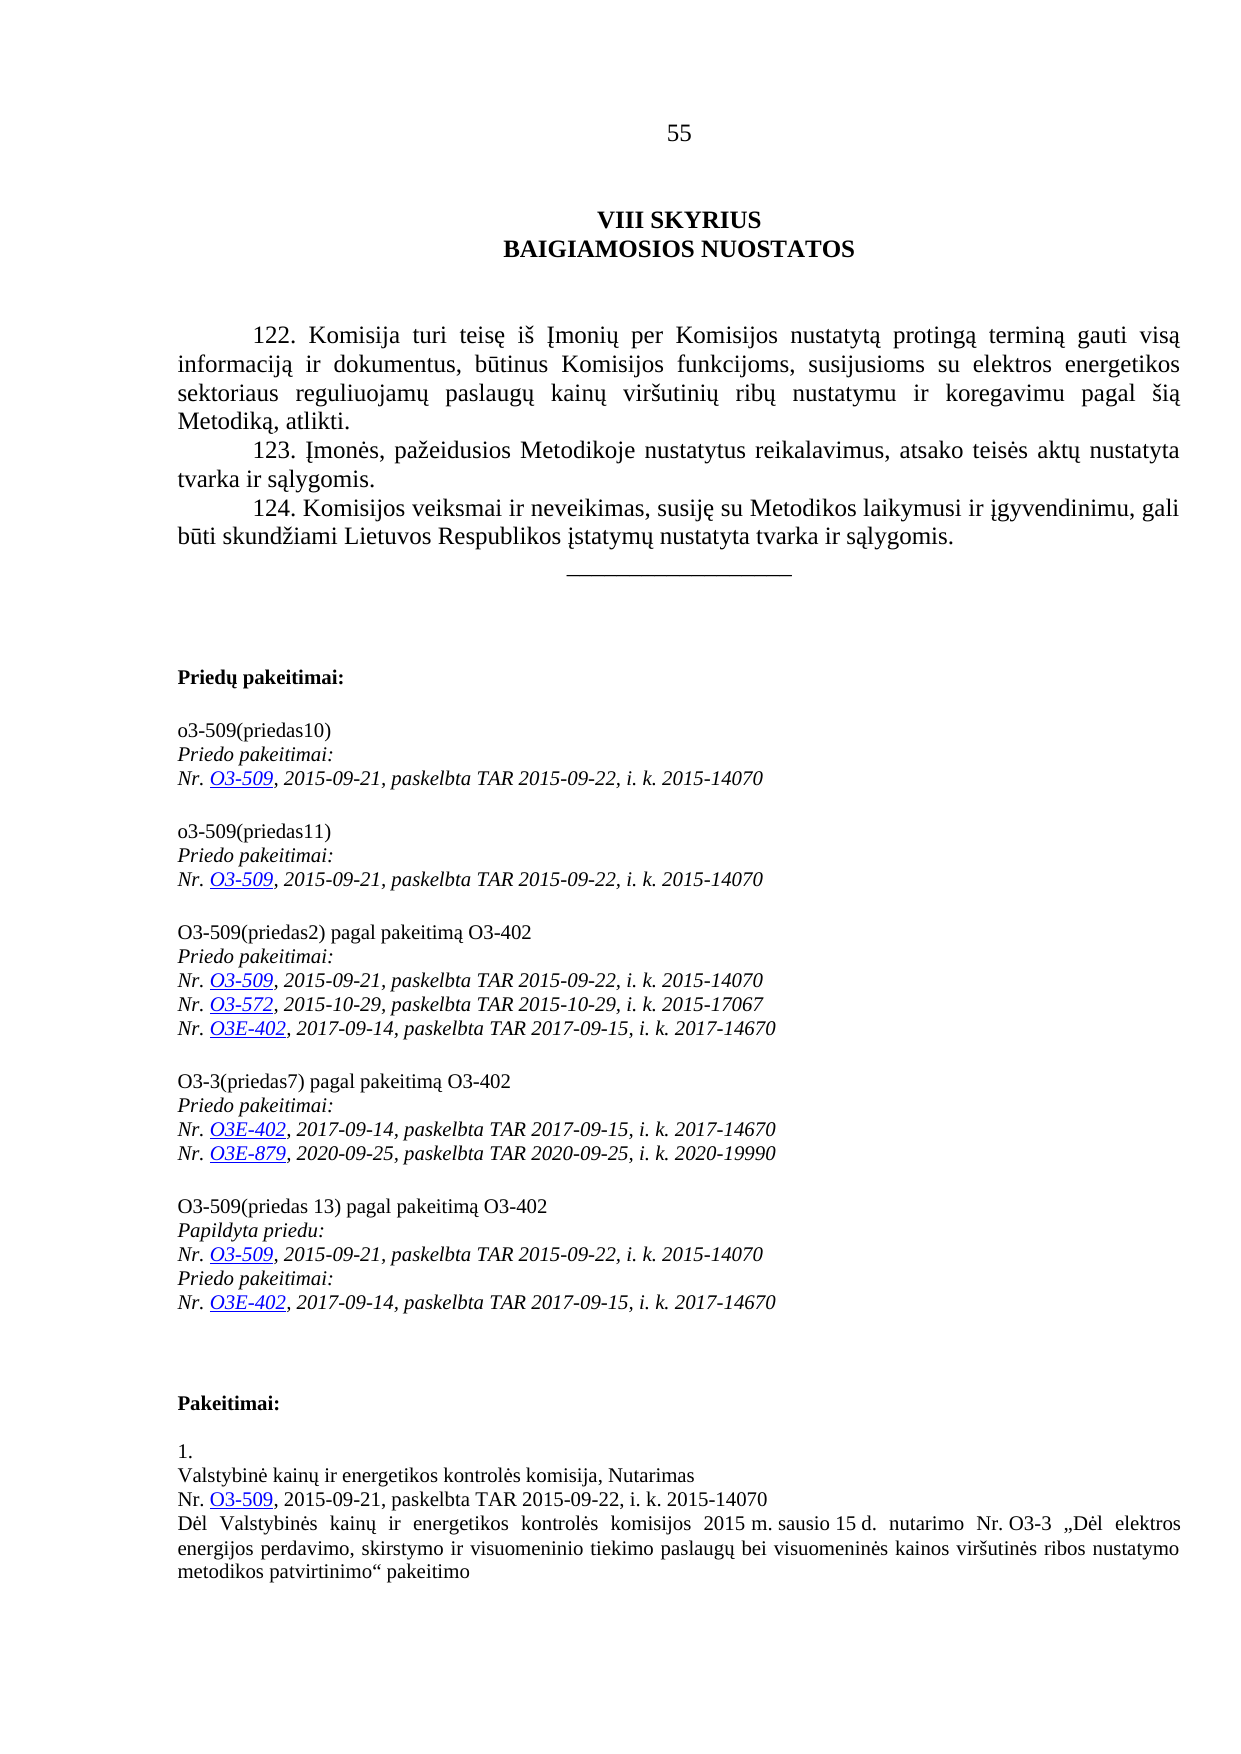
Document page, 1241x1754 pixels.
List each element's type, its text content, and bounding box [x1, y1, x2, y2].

text Nr. O3-509, 2015-09-21, paskelbta TAR 2015-09-22, i. k. 2015-14070 [177, 766, 1181, 790]
text Priedo pakeitimai: [177, 742, 1181, 766]
text Priedų pakeitimai: [177, 665, 1181, 689]
text Nr. O3-572, 2015-10-29, paskelbta TAR 2015-10-29, i. k. 2015-17067 [177, 992, 1181, 1016]
text o3-509(priedas11) [177, 819, 1181, 843]
text Nr. O3E-402, 2017-09-14, paskelbta TAR 2017-09-15, i. k. 2017-14670 [177, 1016, 1181, 1040]
text BAIGIAMOSIOS NUOSTATOS [177, 234, 1181, 263]
text Nr. O3-509, 2015-09-21, paskelbta TAR 2015-09-22, i. k. 2015-14070 [177, 1487, 1181, 1511]
text Pakeitimai: [177, 1391, 1181, 1415]
text Papildyta priedu: [177, 1218, 1181, 1242]
text Priedo pakeitimai: [177, 944, 1181, 968]
text Nr. O3E-402, 2017-09-14, paskelbta TAR 2017-09-15, i. k. 2017-14670 [177, 1117, 1181, 1141]
text 124. Komisijos veiksmai ir neveikimas, susiję su Metodikos laikymusi ir įgyvendinimu, gali būti skundžiami Lietuvos Respublikos įstatymų nustatyta tvarka ir sąlygomis. [177, 493, 1181, 550]
text Valstybinė kainų ir energetikos kontrolės komisija, Nutarimas [177, 1463, 1181, 1487]
text 122. Komisija turi teisę iš Įmonių per Komisijos nustatytą protingą terminą gauti visą informaciją ir dokumentus, būtinus Komisijos funkcijoms, susijusioms su elektros energetikos sektoriaus reguliuojamų paslaugų kainų viršutinių ribų nustatymu ir koregavimu pagal šią Metodiką, atlikti. [177, 320, 1181, 435]
text O3-3(priedas7) pagal pakeitimą O3-402 [177, 1069, 1181, 1093]
text Nr. O3-509, 2015-09-21, paskelbta TAR 2015-09-22, i. k. 2015-14070 [177, 867, 1181, 891]
text Nr. O3E-402, 2017-09-14, paskelbta TAR 2017-09-15, i. k. 2017-14670 [177, 1290, 1181, 1314]
text O3-509(priedas 13) pagal pakeitimą O3-402 [177, 1194, 1181, 1218]
text Priedo pakeitimai: [177, 1093, 1181, 1117]
text o3-509(priedas10) [177, 718, 1181, 742]
text 1. [177, 1439, 1181, 1463]
text Priedo pakeitimai: [177, 1266, 1181, 1290]
text Nr. O3-509, 2015-09-21, paskelbta TAR 2015-09-22, i. k. 2015-14070 [177, 1242, 1181, 1266]
text 123. Įmonės, pažeidusios Metodikoje nustatytus reikalavimus, atsako teisės aktų nustatyta tvarka ir sąlygomis. [177, 435, 1181, 493]
text O3-509(priedas2) pagal pakeitimą O3-402 [177, 920, 1181, 944]
text Priedo pakeitimai: [177, 843, 1181, 867]
text __________________ [177, 550, 1181, 579]
text Nr. O3E-879, 2020-09-25, paskelbta TAR 2020-09-25, i. k. 2020-19990 [177, 1141, 1181, 1165]
text Nr. O3-509, 2015-09-21, paskelbta TAR 2015-09-22, i. k. 2015-14070 [177, 968, 1181, 992]
text Dėl Valstybinės kainų ir energetikos kontrolės komisijos 2015 m. sausio 15 d. nutarimo Nr. O3-3 „Dėl elektros energijos perdavimo, skirstymo ir visuomeninio tiekimo paslaugų bei visuomeninės kainos viršutinės ribos nustatymo metodikos patvirtinimo“ pakeitimo [177, 1511, 1181, 1583]
text VIII SKYRIUS [177, 205, 1181, 234]
